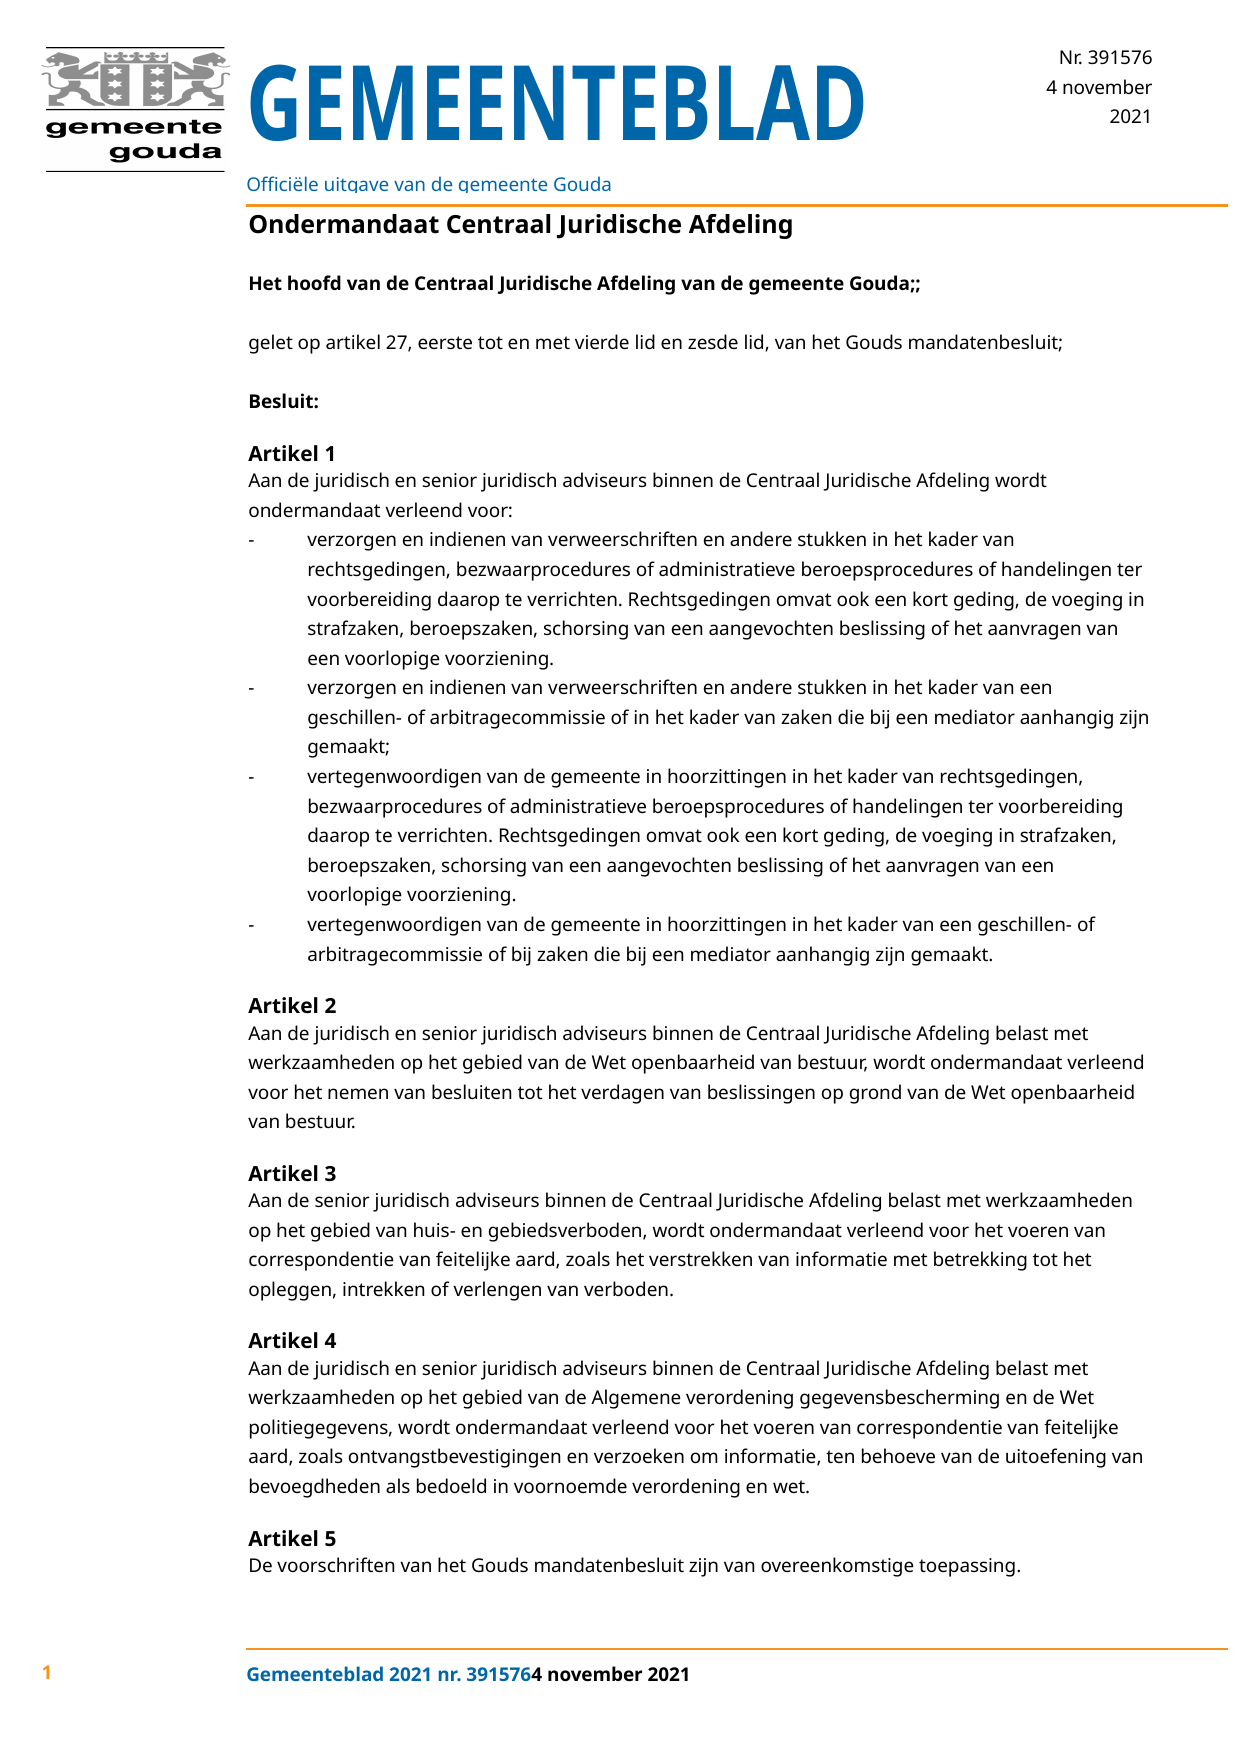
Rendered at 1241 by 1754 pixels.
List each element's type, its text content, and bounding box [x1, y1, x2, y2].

list verzorgen en indienen van verweerschriften en andere stukken in het kader van een geschillen- of arbitragecommissie of in het kader van zaken die bij een mediator aanhangig zijn gemaakt; [248, 674, 1152, 759]
text Artikel 2 [248, 991, 1152, 1020]
text Besluit: [248, 389, 1152, 414]
text Artikel 4 [248, 1326, 1152, 1355]
list vertegenwoordigen van de gemeente in hoorzittingen in het kader van rechtsgedingen, bezwaarprocedures of administratieve beroepsprocedures of handelingen ter voorbereiding daarop te verrichten. Rechtsgedingen omvat ook een kort geding, de voeging in strafzaken, beroepszaken, schorsing van een aangevochten beslissing of het aanvragen van een voorlopige voorziening. [248, 763, 1152, 907]
text Ondermandaat Centraal Juridische Afdeling [248, 207, 1152, 241]
text Aan de juridisch en senior juridisch adviseurs binnen de Centraal Juridische Afdeling wordt ondermandaat verleend voor: [248, 467, 1152, 523]
list verzorgen en indienen van verweerschriften en andere stukken in het kader van rechtsgedingen, bezwaarprocedures of administratieve beroepsprocedures of handelingen ter voorbereiding daarop te verrichten. Rechtsgedingen omvat ook een kort geding, de voeging in strafzaken, beroepszaken, schorsing van een aangevochten beslissing of het aanvragen van een voorlopige voorziening. [248, 527, 1152, 671]
text De voorschriften van het Gouds mandatenbesluit zijn van overeenkomstige toepassing. [248, 1552, 1152, 1578]
text Aan de juridisch en senior juridisch adviseurs binnen de Centraal Juridische Afdeling belast met werkzaamheden op het gebied van de Algemene verordening gegevensbescherming en de Wet politiegegevens, wordt ondermandaat verleend voor het voeren van correspondentie van feitelijke aard, zoals ontvangstbevestigingen en verzoeken om informatie, ten behoeve van de uitoefening van bevoegdheden als bedoeld in voornoemde verordening en wet. [248, 1355, 1152, 1499]
text Artikel 3 [248, 1159, 1152, 1187]
text Aan de senior juridisch adviseurs binnen de Centraal Juridische Afdeling belast met werkzaamheden op het gebied van huis- en gebiedsverboden, wordt ondermandaat verleend voor het voeren van correspondentie van feitelijke aard, zoals het verstrekken van informatie met betrekking tot het opleggen, intrekken of verlengen van verboden. [248, 1187, 1152, 1302]
text gelet op artikel 27, eerste tot en met vierde lid en zesde lid, van het Gouds mandatenbesluit; [248, 329, 1152, 355]
list vertegenwoordigen van de gemeente in hoorzittingen in het kader van een geschillen- of arbitragecommissie of bij zaken die bij een mediator aanhangig zijn gemaakt. [248, 911, 1152, 967]
text Artikel 1 [248, 439, 1152, 467]
text Aan de juridisch en senior juridisch adviseurs binnen de Centraal Juridische Afdeling belast met werkzaamheden op het gebied van de Wet openbaarheid van bestuur, wordt ondermandaat verleend voor het nemen van besluiten tot het verdagen van beslissingen op grond van de Wet openbaarheid van bestuur. [248, 1020, 1152, 1134]
picture [41, 47, 231, 172]
text Artikel 5 [248, 1524, 1152, 1552]
text Het hoofd van de Centraal Juridische Afdeling van de gemeente Gouda;; [248, 270, 1152, 296]
